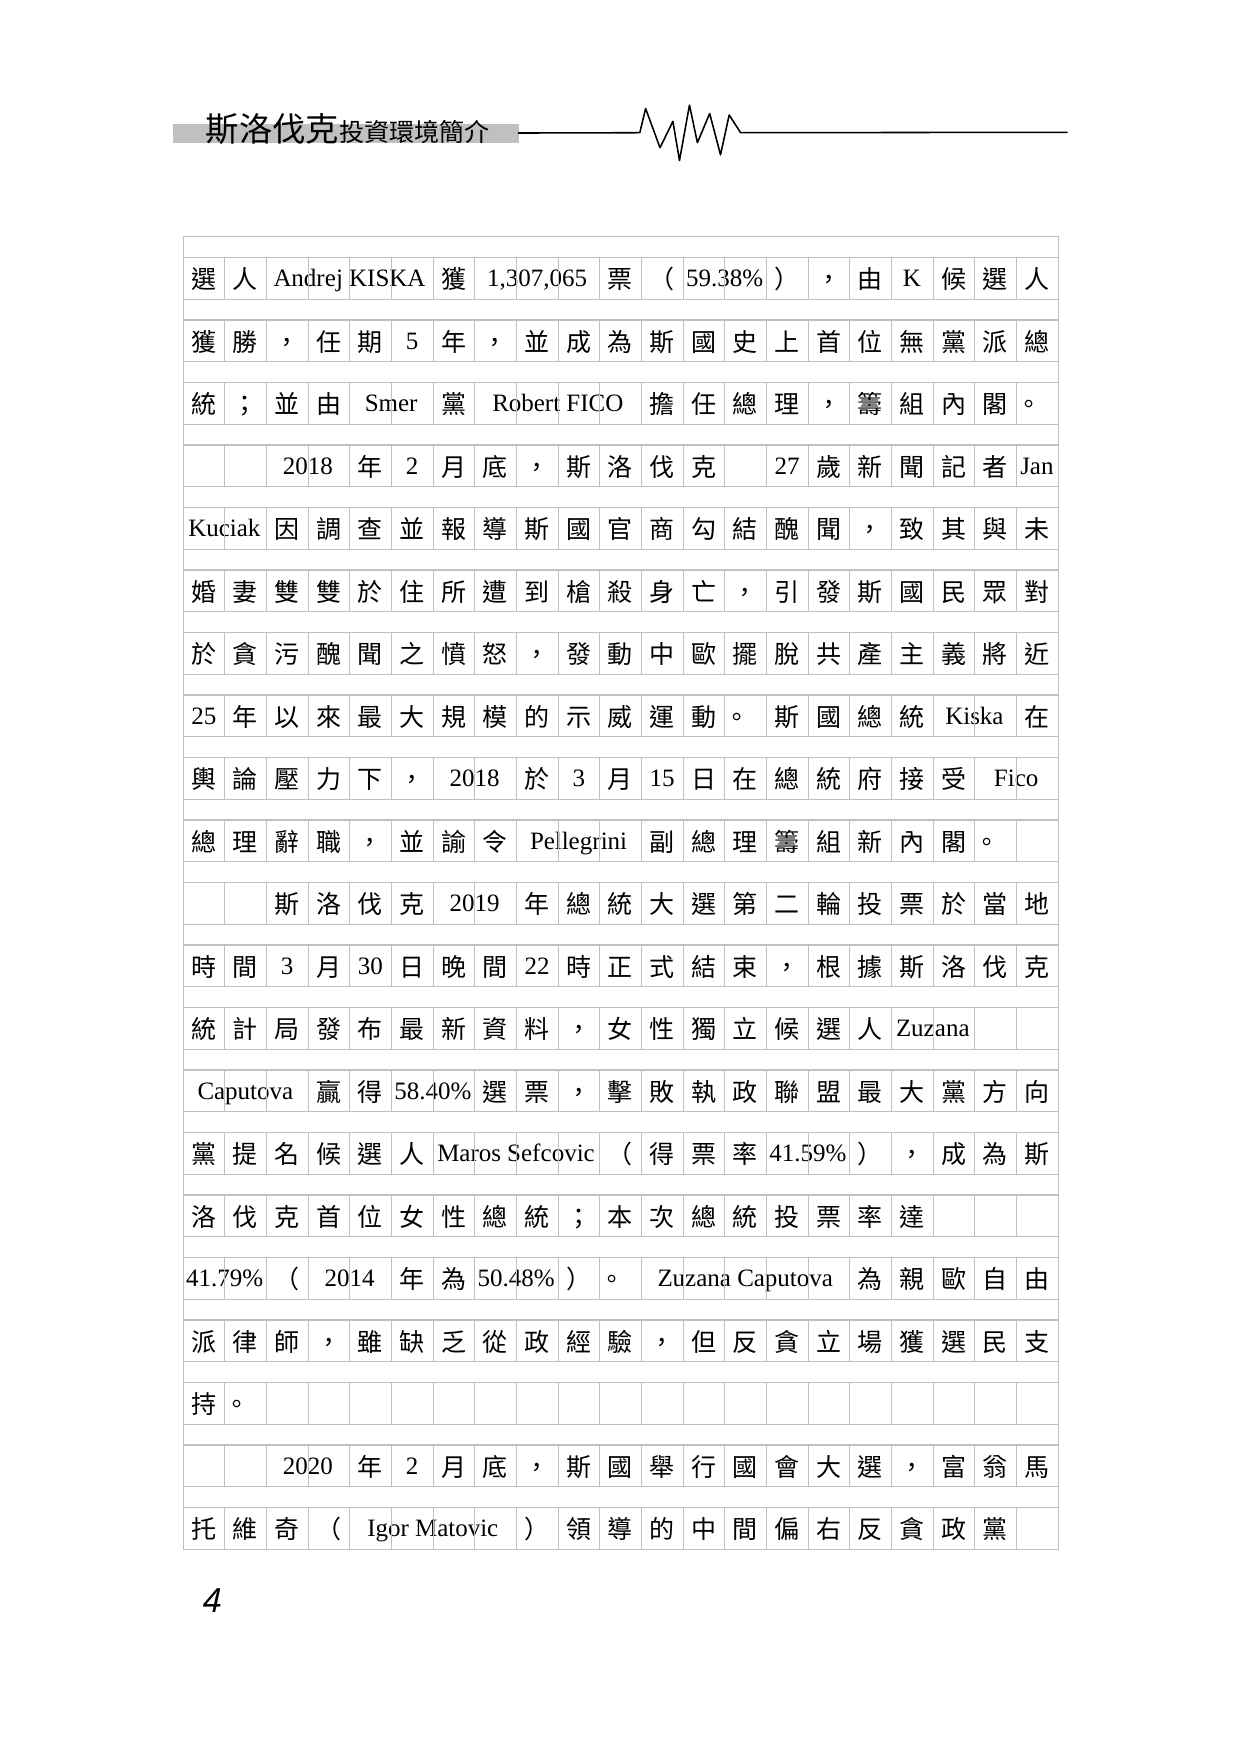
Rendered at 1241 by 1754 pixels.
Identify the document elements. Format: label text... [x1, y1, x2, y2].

text 2018年2月底，斯洛伐克 27歲新聞記者Jan Kuciak因調查並報導斯國官商勾結醜聞，致其與未婚妻雙雙於住所遭到槍殺身亡，引發斯國民眾對於貪污醜聞之憤怒，發動中歐擺脫共產主義將近25年以來最大規模的示威運動。斯國總統Kiska在輿論壓力下，2018於3月15日在總統府接受Fico總理辭職，並諭令Pellegrini副總理籌組新內閣。 [184, 612, 1058, 632]
text 斯洛伐克2019年總統大選第二輪投票於當地時間3月30日晚間22時正式結束，根據斯洛伐克統計局發布最新資料，女性獨立候選人Zuzana Caputova贏得58.40%選票，擊敗執政聯盟最大黨方向黨提名候選人Maros Sefcovic（得票率41.59%），成為斯洛伐克首位女性總統；本次總統投票率達41.79%（2014年為50.48%）。Zuzana Caputova為親歐自由派律師，雖缺乏從政經驗，但反貪立場獲選民支持。 [184, 1237, 1058, 1257]
text 斯洛伐克屬議會民主政體，總統為國家元首，任期5年；總理則為最高行政首長，由總統任命國會多數黨領袖擔任。斯國總統選舉於2014年3月15日進行初選，各黨派及無黨籍人士共有14人參選。由於無候選人獲過半支持，爰須由得票最多之兩名候選人—執政黨「方向黨」現任總理Robert FICO以及無政黨色彩之創業家Andrej KISKA於3月29日進行第二回合決選。斯國中央選舉委員會於隔（30）日公布大選結果：斯國合格選民共4,409,793人，計有2,223,812人前往投票，有效票2,200,906票，投票率為50.5%。兩名候選人中現任總理Robert FICO獲893.841票（40.61%），另一無黨無派候選人Andrej KISKA獲1,307,065票（59.38%），由K候選人獲勝，任期5年，並成為斯國史上首位無黨派總統；並由Smer黨Robert FICO擔任總理，籌組內閣。 [184, 300, 1058, 319]
text 斯洛伐克2019年總統大選第二輪投票於當地時間3月30日晚間22時正式結束，根據斯洛伐克統計局發布最新資料，女性獨立候選人Zuzana Caputova贏得58.40%選票，擊敗執政聯盟最大黨方向黨提名候選人Maros Sefcovic（得票率41.59%），成為斯洛伐克首位女性總統；本次總統投票率達41.79%（2014年為50.48%）。Zuzana Caputova為親歐自由派律師，雖缺乏從政經驗，但反貪立場獲選民支持。 [184, 1175, 1058, 1194]
text 2018年2月底，斯洛伐克 27歲新聞記者Jan Kuciak因調查並報導斯國官商勾結醜聞，致其與未婚妻雙雙於住所遭到槍殺身亡，引發斯國民眾對於貪污醜聞之憤怒，發動中歐擺脫共產主義將近25年以來最大規模的示威運動。斯國總統Kiska在輿論壓力下，2018於3月15日在總統府接受Fico總理辭職，並諭令Pellegrini副總理籌組新內閣。 [184, 425, 1058, 444]
text 2018年2月底，斯洛伐克 27歲新聞記者Jan Kuciak因調查並報導斯國官商勾結醜聞，致其與未婚妻雙雙於住所遭到槍殺身亡，引發斯國民眾對於貪污醜聞之憤怒，發動中歐擺脫共產主義將近25年以來最大規模的示威運動。斯國總統Kiska在輿論壓力下，2018於3月15日在總統府接受Fico總理辭職，並諭令Pellegrini副總理籌組新內閣。 [184, 487, 1058, 507]
text 2018年2月底，斯洛伐克 27歲新聞記者Jan Kuciak因調查並報導斯國官商勾結醜聞，致其與未婚妻雙雙於住所遭到槍殺身亡，引發斯國民眾對於貪污醜聞之憤怒，發動中歐擺脫共產主義將近25年以來最大規模的示威運動。斯國總統Kiska在輿論壓力下，2018於3月15日在總統府接受Fico總理辭職，並諭令Pellegrini副總理籌組新內閣。 [184, 800, 1058, 819]
text 斯洛伐克屬議會民主政體，總統為國家元首，任期5年；總理則為最高行政首長，由總統任命國會多數黨領袖擔任。斯國總統選舉於2014年3月15日進行初選，各黨派及無黨籍人士共有14人參選。由於無候選人獲過半支持，爰須由得票最多之兩名候選人—執政黨「方向黨」現任總理Robert FICO以及無政黨色彩之創業家Andrej KISKA於3月29日進行第二回合決選。斯國中央選舉委員會於隔（30）日公布大選結果：斯國合格選民共4,409,793人，計有2,223,812人前往投票，有效票2,200,906票，投票率為50.5%。兩名候選人中現任總理Robert FICO獲893.841票（40.61%），另一無黨無派候選人Andrej KISKA獲1,307,065票（59.38%），由K候選人獲勝，任期5年，並成為斯國史上首位無黨派總統；並由Smer黨Robert FICO擔任總理，籌組內閣。 [184, 237, 1058, 257]
text 2018年2月底，斯洛伐克 27歲新聞記者Jan Kuciak因調查並報導斯國官商勾結醜聞，致其與未婚妻雙雙於住所遭到槍殺身亡，引發斯國民眾對於貪污醜聞之憤怒，發動中歐擺脫共產主義將近25年以來最大規模的示威運動。斯國總統Kiska在輿論壓力下，2018於3月15日在總統府接受Fico總理辭職，並諭令Pellegrini副總理籌組新內閣。 [184, 550, 1058, 569]
text 斯洛伐克2019年總統大選第二輪投票於當地時間3月30日晚間22時正式結束，根據斯洛伐克統計局發布最新資料，女性獨立候選人Zuzana Caputova贏得58.40%選票，擊敗執政聯盟最大黨方向黨提名候選人Maros Sefcovic（得票率41.59%），成為斯洛伐克首位女性總統；本次總統投票率達41.79%（2014年為50.48%）。Zuzana Caputova為親歐自由派律師，雖缺乏從政經驗，但反貪立場獲選民支持。 [184, 925, 1058, 944]
text 斯洛伐克2019年總統大選第二輪投票於當地時間3月30日晚間22時正式結束，根據斯洛伐克統計局發布最新資料，女性獨立候選人Zuzana Caputova贏得58.40%選票，擊敗執政聯盟最大黨方向黨提名候選人Maros Sefcovic（得票率41.59%），成為斯洛伐克首位女性總統；本次總統投票率達41.79%（2014年為50.48%）。Zuzana Caputova為親歐自由派律師，雖缺乏從政經驗，但反貪立場獲選民支持。 [184, 1362, 1058, 1382]
text 2020年2月底，斯國舉行國會大選，富翁馬托維奇（Igor Matovic）領導的中間偏右反貪政黨「普通人及獨立人格」（OLaNO）勝出，得票率25.02%，議席由前屆的10席，增至53席。馬托維奇取得三黨支持，籌組聯合政府出任總理。 [184, 1425, 1058, 1444]
text 斯洛伐克2019年總統大選第二輪投票於當地時間3月30日晚間22時正式結束，根據斯洛伐克統計局發布最新資料，女性獨立候選人Zuzana Caputova贏得58.40%選票，擊敗執政聯盟最大黨方向黨提名候選人Maros Sefcovic（得票率41.59%），成為斯洛伐克首位女性總統；本次總統投票率達41.79%（2014年為50.48%）。Zuzana Caputova為親歐自由派律師，雖缺乏從政經驗，但反貪立場獲選民支持。 [184, 1300, 1058, 1319]
text 2020年2月底，斯國舉行國會大選，富翁馬托維奇（Igor Matovic）領導的中間偏右反貪政黨「普通人及獨立人格」（OLaNO）勝出，得票率25.02%，議席由前屆的10席，增至53席。馬托維奇取得三黨支持，籌組聯合政府出任總理。 [184, 1487, 1058, 1507]
text 斯洛伐克2019年總統大選第二輪投票於當地時間3月30日晚間22時正式結束，根據斯洛伐克統計局發布最新資料，女性獨立候選人Zuzana Caputova贏得58.40%選票，擊敗執政聯盟最大黨方向黨提名候選人Maros Sefcovic（得票率41.59%），成為斯洛伐克首位女性總統；本次總統投票率達41.79%（2014年為50.48%）。Zuzana Caputova為親歐自由派律師，雖缺乏從政經驗，但反貪立場獲選民支持。 [184, 1112, 1058, 1132]
text 斯洛伐克2019年總統大選第二輪投票於當地時間3月30日晚間22時正式結束，根據斯洛伐克統計局發布最新資料，女性獨立候選人Zuzana Caputova贏得58.40%選票，擊敗執政聯盟最大黨方向黨提名候選人Maros Sefcovic（得票率41.59%），成為斯洛伐克首位女性總統；本次總統投票率達41.79%（2014年為50.48%）。Zuzana Caputova為親歐自由派律師，雖缺乏從政經驗，但反貪立場獲選民支持。 [184, 987, 1058, 1007]
text 2018年2月底，斯洛伐克 27歲新聞記者Jan Kuciak因調查並報導斯國官商勾結醜聞，致其與未婚妻雙雙於住所遭到槍殺身亡，引發斯國民眾對於貪污醜聞之憤怒，發動中歐擺脫共產主義將近25年以來最大規模的示威運動。斯國總統Kiska在輿論壓力下，2018於3月15日在總統府接受Fico總理辭職，並諭令Pellegrini副總理籌組新內閣。 [184, 737, 1058, 757]
text 斯洛伐克2019年總統大選第二輪投票於當地時間3月30日晚間22時正式結束，根據斯洛伐克統計局發布最新資料，女性獨立候選人Zuzana Caputova贏得58.40%選票，擊敗執政聯盟最大黨方向黨提名候選人Maros Sefcovic（得票率41.59%），成為斯洛伐克首位女性總統；本次總統投票率達41.79%（2014年為50.48%）。Zuzana Caputova為親歐自由派律師，雖缺乏從政經驗，但反貪立場獲選民支持。 [184, 862, 1058, 882]
text 斯洛伐克屬議會民主政體，總統為國家元首，任期5年；總理則為最高行政首長，由總統任命國會多數黨領袖擔任。斯國總統選舉於2014年3月15日進行初選，各黨派及無黨籍人士共有14人參選。由於無候選人獲過半支持，爰須由得票最多之兩名候選人—執政黨「方向黨」現任總理Robert FICO以及無政黨色彩之創業家Andrej KISKA於3月29日進行第二回合決選。斯國中央選舉委員會於隔（30）日公布大選結果：斯國合格選民共4,409,793人，計有2,223,812人前往投票，有效票2,200,906票，投票率為50.5%。兩名候選人中現任總理Robert FICO獲893.841票（40.61%），另一無黨無派候選人Andrej KISKA獲1,307,065票（59.38%），由K候選人獲勝，任期5年，並成為斯國史上首位無黨派總統；並由Smer黨Robert FICO擔任總理，籌組內閣。 [184, 362, 1058, 382]
text 斯洛伐克2019年總統大選第二輪投票於當地時間3月30日晚間22時正式結束，根據斯洛伐克統計局發布最新資料，女性獨立候選人Zuzana Caputova贏得58.40%選票，擊敗執政聯盟最大黨方向黨提名候選人Maros Sefcovic（得票率41.59%），成為斯洛伐克首位女性總統；本次總統投票率達41.79%（2014年為50.48%）。Zuzana Caputova為親歐自由派律師，雖缺乏從政經驗，但反貪立場獲選民支持。 [184, 1050, 1058, 1069]
text 2018年2月底，斯洛伐克 27歲新聞記者Jan Kuciak因調查並報導斯國官商勾結醜聞，致其與未婚妻雙雙於住所遭到槍殺身亡，引發斯國民眾對於貪污醜聞之憤怒，發動中歐擺脫共產主義將近25年以來最大規模的示威運動。斯國總統Kiska在輿論壓力下，2018於3月15日在總統府接受Fico總理辭職，並諭令Pellegrini副總理籌組新內閣。 [184, 675, 1058, 694]
